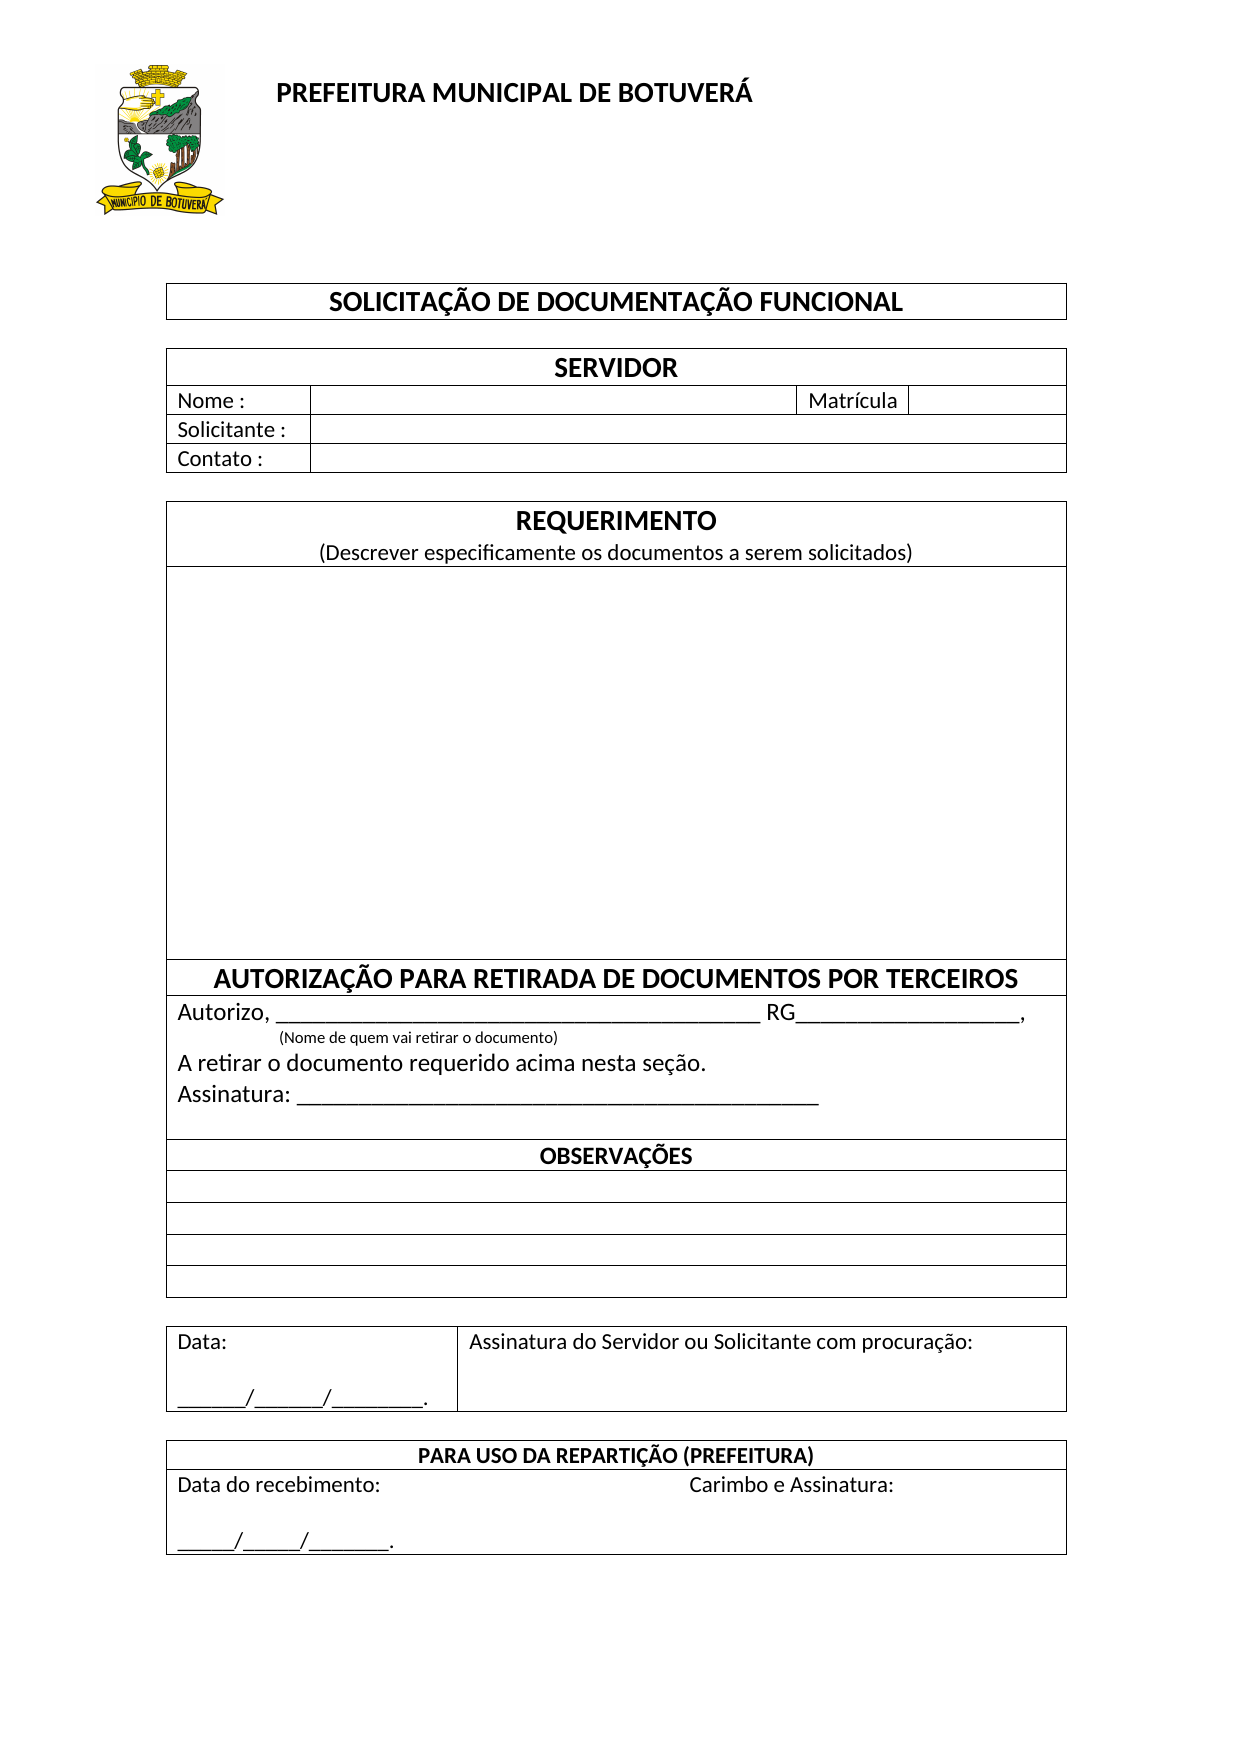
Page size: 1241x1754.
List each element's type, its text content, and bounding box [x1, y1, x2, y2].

table_cell [167, 1203, 1066, 1233]
table_header SERVIDOR [167, 349, 1066, 385]
table_header Data: ______/______/________. [167, 1327, 457, 1411]
table_cell [167, 1235, 1066, 1265]
table_cell [909, 386, 1066, 414]
table_cell OBSERVAÇÕES [167, 1140, 1066, 1170]
table_cell Data do recebimento: Carimbo e Assinatura: _____/_____/_______. [167, 1470, 1066, 1554]
table_cell Nome : [167, 386, 310, 414]
table_cell [311, 415, 1066, 443]
table_header SOLICITAÇÃO DE DOCUMENTAÇÃO FUNCIONAL [167, 284, 1066, 319]
table_header REQUERIMENTO (Descrever especificamente os documentos a serem solicitados) [167, 502, 1066, 566]
table_header Assinatura do Servidor ou Solicitante com procuração: [458, 1327, 1066, 1411]
table_cell Autorizo, _______________________________________ RG__________________, (Nome de quem vai retirar o documento) A retirar o documento requerido acima nesta seção. Assinatura: __________________________________________ [167, 996, 1066, 1139]
table_header PARA USO DA REPARTIÇÃO (PREFEITURA) [167, 1441, 1066, 1469]
table_cell [167, 1171, 1066, 1202]
table_cell Contato : [167, 444, 310, 472]
table_cell Solicitante : [167, 415, 310, 443]
table_cell AUTORIZAÇÃO PARA RETIRADA DE DOCUMENTOS POR TERCEIROS [167, 960, 1066, 995]
table_cell [167, 567, 1066, 959]
table_cell [311, 386, 796, 414]
table_cell [311, 444, 1066, 472]
table_cell Matrícula [797, 386, 908, 414]
table_cell [167, 1266, 1066, 1297]
picture [95, 64, 225, 216]
